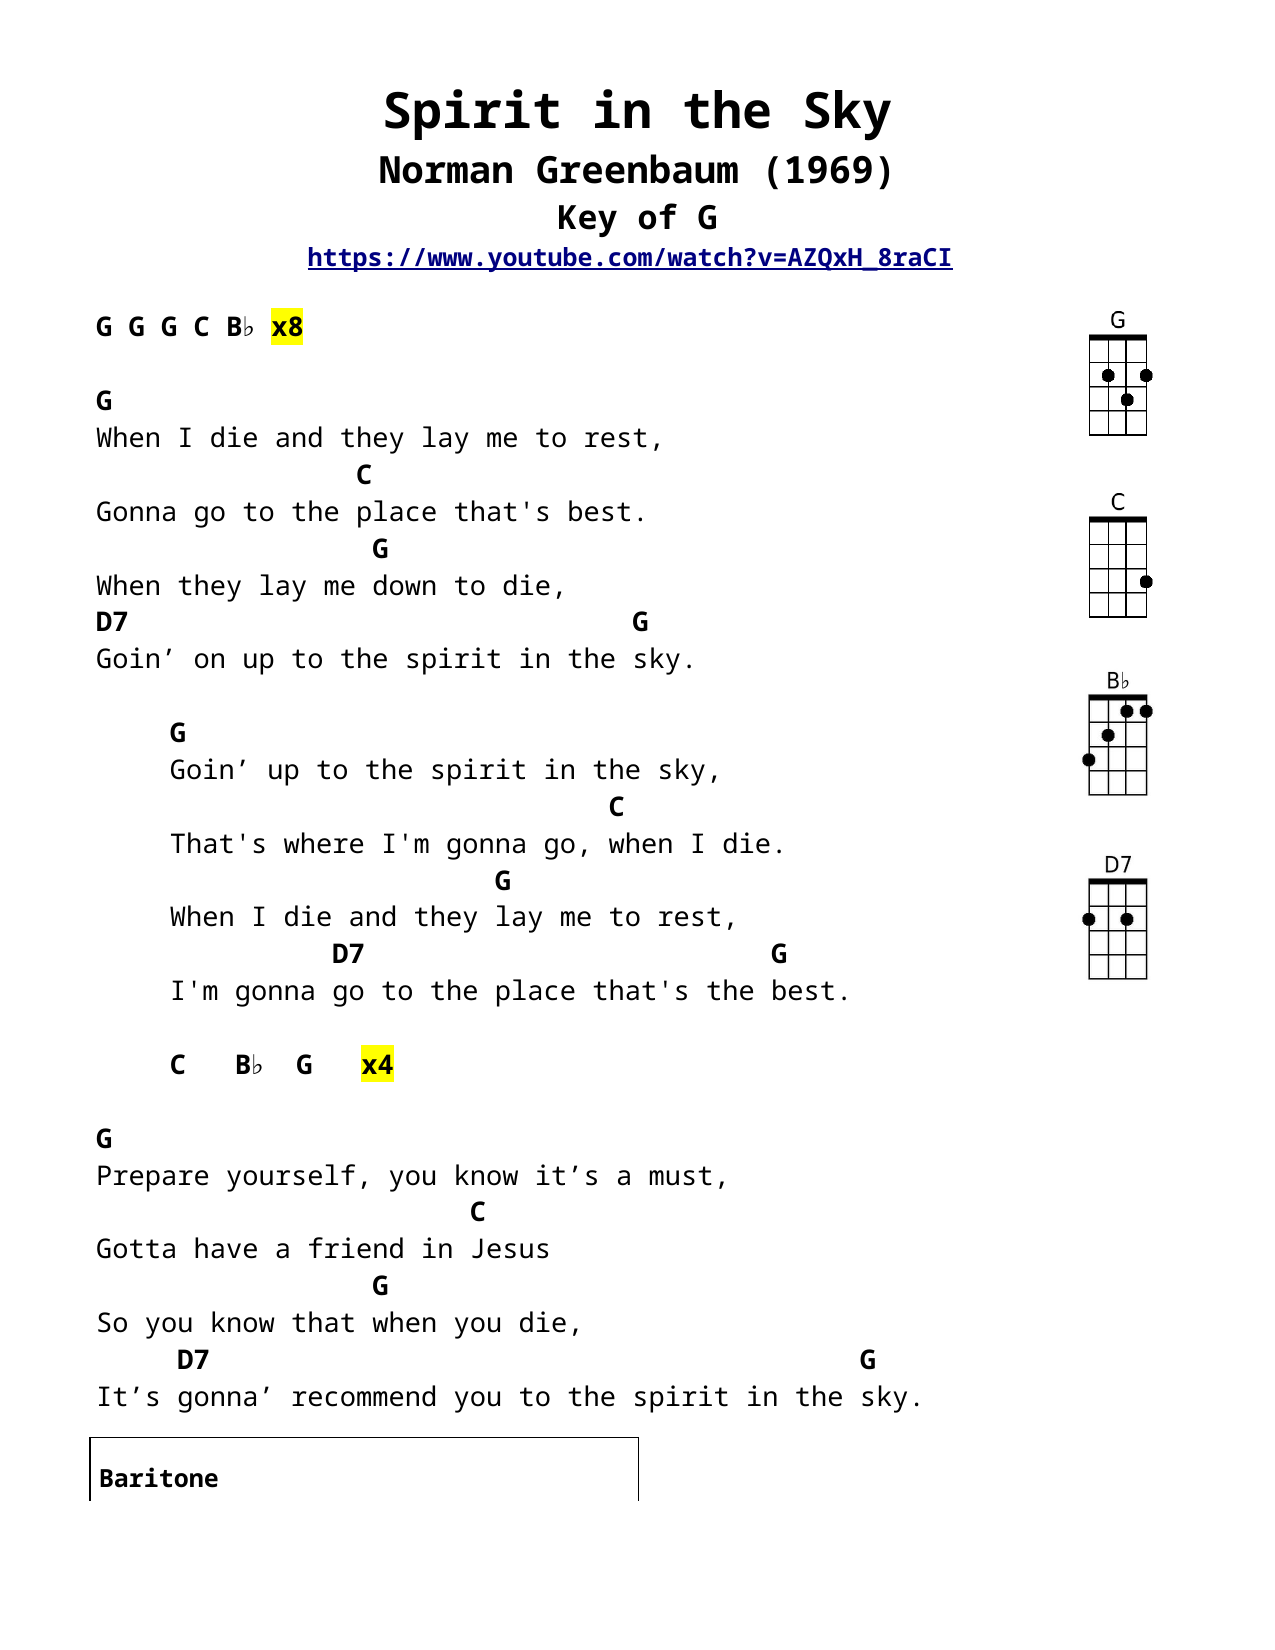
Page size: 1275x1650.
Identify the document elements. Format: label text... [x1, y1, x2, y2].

table_cell [1174, 490, 1185, 639]
table_cell [1050, 1024, 1185, 1437]
table_header [1050, 302, 1185, 481]
table_cell [1050, 662, 1185, 841]
table_cell [502, 1438, 638, 1501]
picture [1061, 307, 1174, 458]
table_header G G G C B♭ x8 G When I die and they lay me to rest, C Gonna go to the place that's best. G When they lay me down to die, D7 G Goin’ on up to the spirit in the sky. G Goin’ up to the spirit in the sky, C That's where I'm gonna go, when I die. G When I die and they lay me to rest, D7 G I'm gonna go to the place that's the best. C B♭ G x4 G Prepare yourself, you know it’s a must, C Gotta have a friend in Jesus G So you know that when you die, D7 G It’s gonna’ recommend you to the spirit in the sky. [90, 302, 1050, 1437]
table_cell [1050, 640, 1185, 662]
text Key of G [90, 194, 1185, 239]
text Spirit in the Sky [90, 75, 1185, 143]
text https://www.youtube.com/watch?v=AZQxH_8raCI [90, 239, 1185, 274]
table_cell [1050, 1437, 1185, 1501]
picture [1061, 851, 1174, 1002]
picture [1061, 668, 1174, 818]
table_cell [227, 1438, 364, 1501]
table_cell [1050, 481, 1185, 489]
table_cell [639, 1437, 776, 1501]
picture [1061, 489, 1174, 640]
table_cell [776, 1437, 913, 1501]
table_cell [1050, 841, 1185, 1024]
table_cell [1050, 490, 1061, 639]
table_cell [364, 1438, 502, 1501]
text Norman Greenbaum (1969) [90, 143, 1185, 194]
table_cell Baritone [91, 1438, 227, 1501]
table_cell [913, 1437, 1050, 1501]
